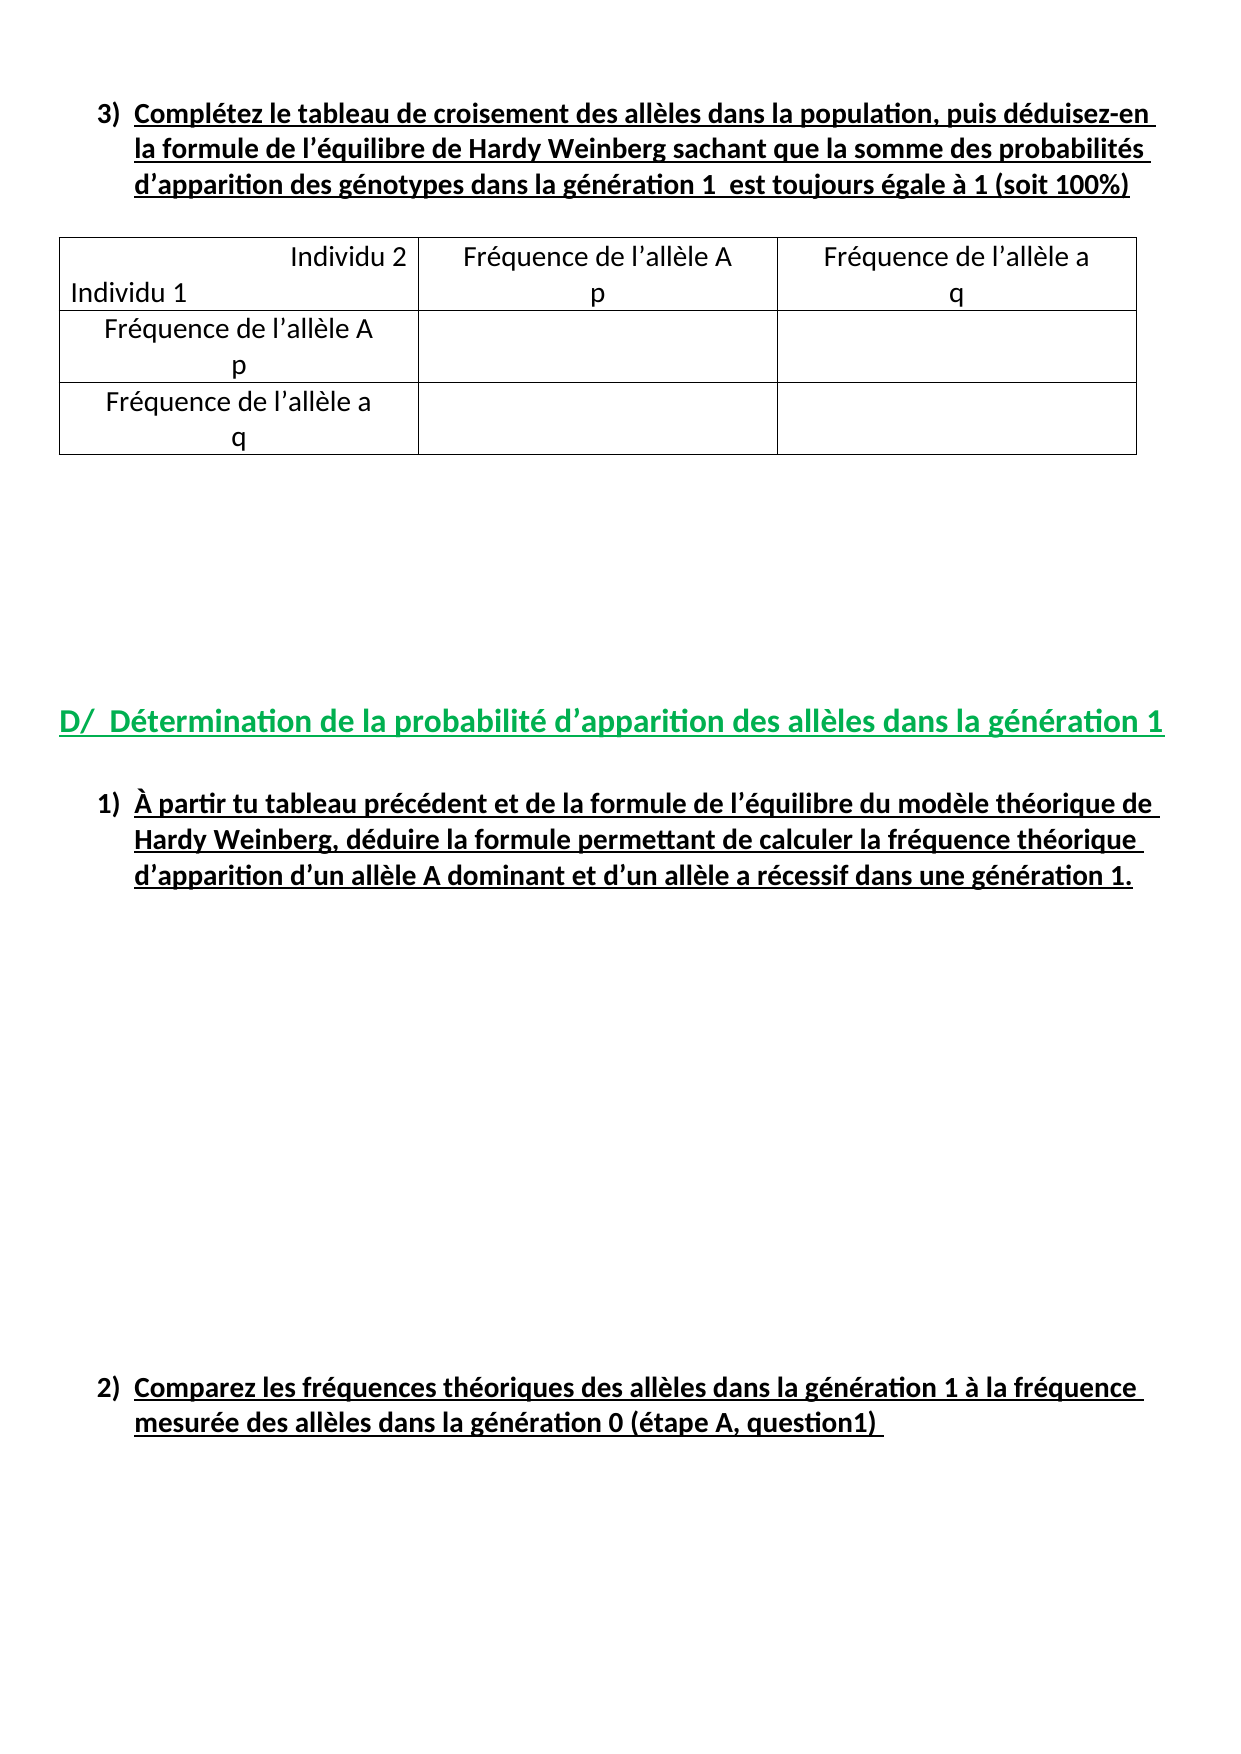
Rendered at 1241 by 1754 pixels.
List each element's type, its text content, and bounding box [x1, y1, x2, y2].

table_header Fréquence de l’allèle A p [419, 238, 777, 309]
table_cell [778, 311, 1136, 382]
text D/ Détermination de la probabilité d’apparition des allèles dans la génération 1 [59, 700, 1167, 741]
list Comparez les fréquences théoriques des allèles dans la génération 1 à la fréquence mesurée des allèles dans la génération 0 (étape A, question1) [97, 1369, 1167, 1440]
table_cell Fréquence de l’allèle A p [60, 311, 418, 382]
table_cell [419, 383, 777, 454]
table_header Individu 2 Individu 1 [60, 238, 418, 309]
table_cell [419, 311, 777, 382]
table_cell [778, 383, 1136, 454]
table_header Fréquence de l’allèle a q [778, 238, 1136, 309]
list Complétez le tableau de croisement des allèles dans la population, puis déduisez-en la formule de l’équilibre de Hardy Weinberg sachant que la somme des probabilités d’apparition des génotypes dans la génération 1 est toujours égale à 1 (soit 100%) [97, 95, 1167, 202]
list À partir tu tableau précédent et de la formule de l’équilibre du modèle théorique de Hardy Weinberg, déduire la formule permettant de calculer la fréquence théorique d’apparition d’un allèle A dominant et d’un allèle a récessif dans une génération 1. [97, 785, 1167, 892]
table_cell Fréquence de l’allèle a q [60, 383, 418, 454]
